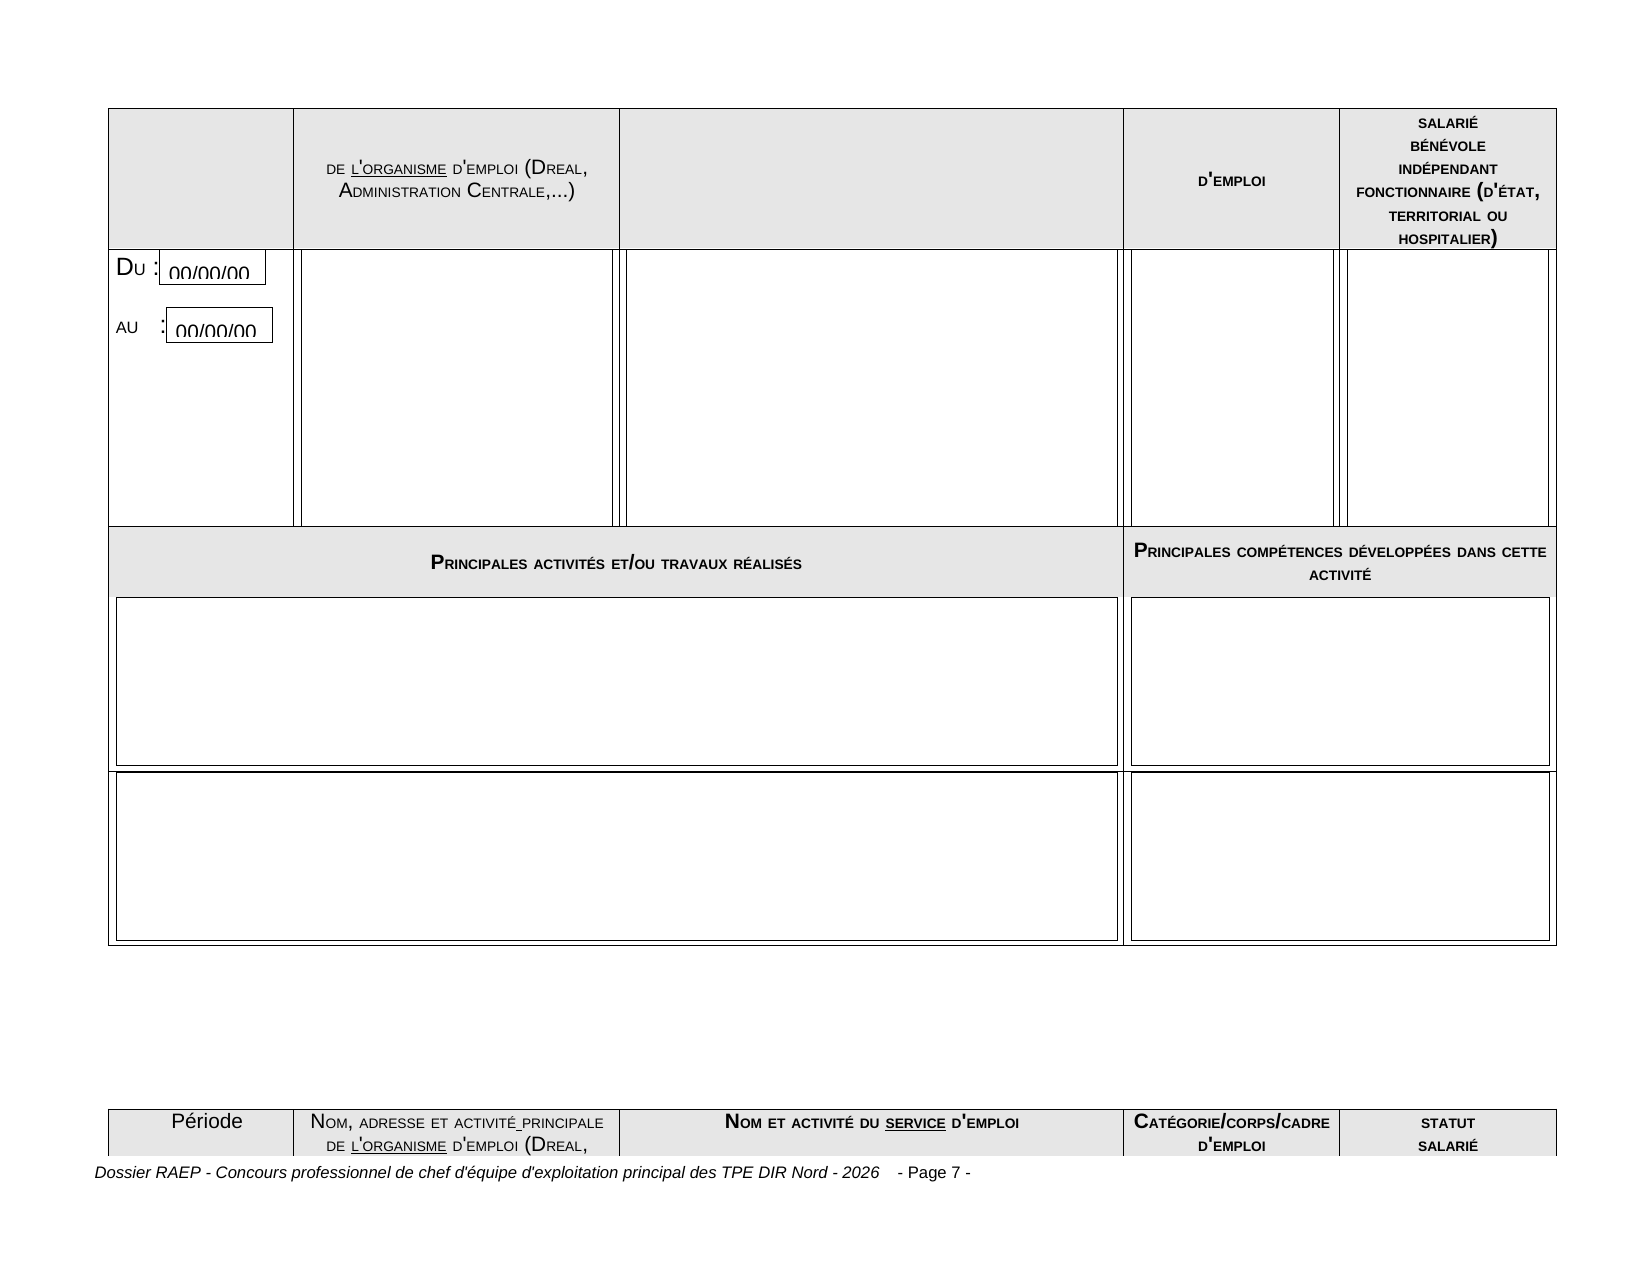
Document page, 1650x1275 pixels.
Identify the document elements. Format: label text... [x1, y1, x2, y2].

table_cell [294, 250, 301, 526]
table_cell Du : au : [109, 250, 293, 526]
table_cell [620, 250, 626, 526]
table_cell Principales compétences développées dans cette activité [1124, 527, 1556, 597]
table_header Nom, adresse et activité principale de l'organisme d'emploi (Dreal, [294, 1110, 619, 1156]
table_cell [1124, 250, 1131, 526]
table_cell Principales activités et/ou travaux réalisés [109, 527, 1123, 597]
table_cell [109, 597, 1123, 771]
table_cell [1549, 250, 1556, 526]
table_cell [1124, 597, 1556, 771]
table_cell [613, 250, 619, 526]
table_cell [1340, 250, 1347, 526]
table_header [109, 109, 293, 248]
table_header Catégorie/corps/cadre d'emploi [1124, 1110, 1339, 1156]
table_header Nom et activité du service d'emploi [620, 1110, 1123, 1156]
table_cell [1334, 250, 1339, 526]
table_header salarié bénévole indépendant fonctionnaire (d'état, territorial ou hospitalier) [1340, 109, 1556, 248]
table_header statut salarié [1340, 1110, 1556, 1156]
table_cell [1118, 250, 1123, 526]
table_cell [1124, 772, 1556, 945]
table_header de l'organisme d'emploi (Dreal, Administration Centrale,...) [294, 109, 619, 248]
table_header Période [109, 1110, 293, 1156]
table_cell [109, 772, 1123, 945]
table_header [620, 109, 1123, 248]
table_header d'emploi [1124, 109, 1339, 248]
